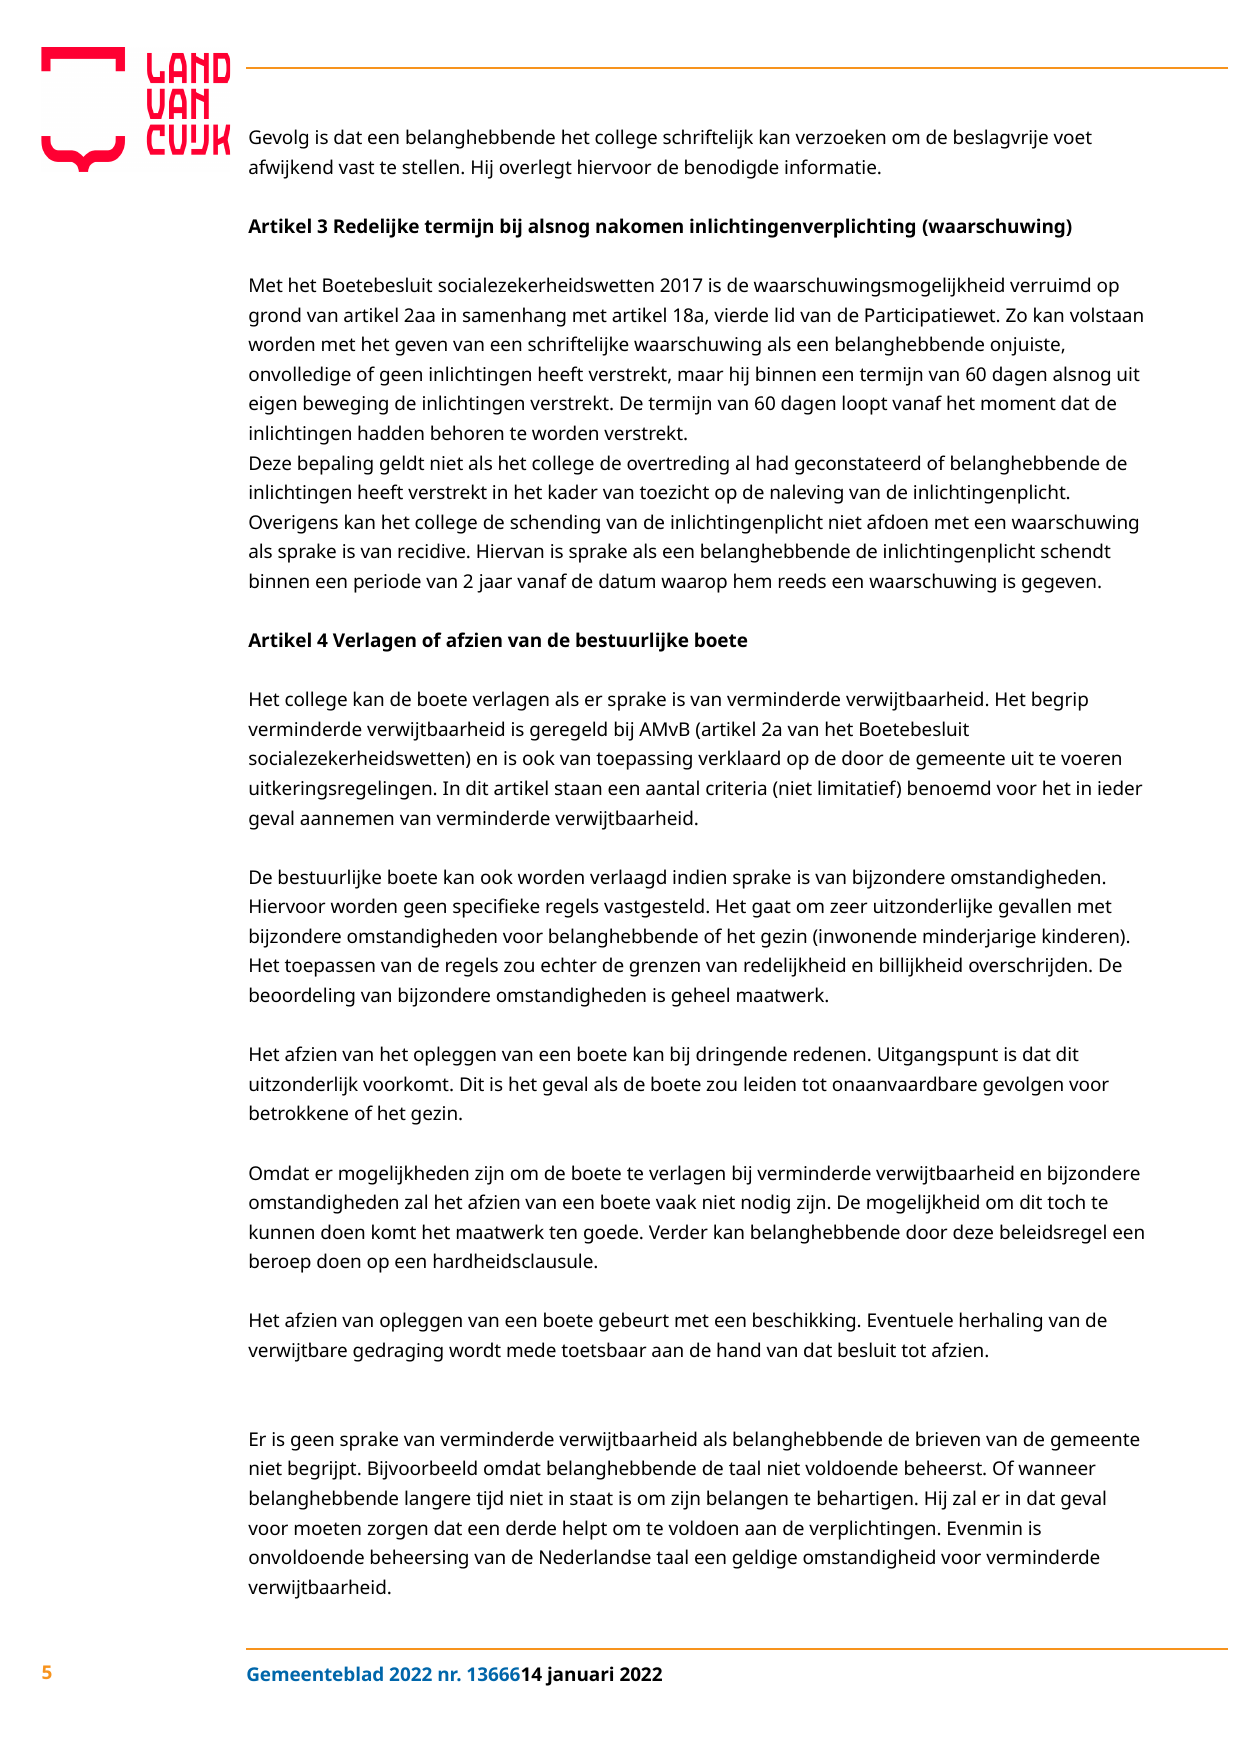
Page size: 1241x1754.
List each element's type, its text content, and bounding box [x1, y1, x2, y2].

text Er is geen sprake van verminderde verwijtbaarheid als belanghebbende de brieven van de gemeente niet begrijpt. Bijvoorbeeld omdat belanghebbende de taal niet voldoende beheerst. Of wanneer belanghebbende langere tijd niet in staat is om zijn belangen te behartigen. Hij zal er in dat geval voor moeten zorgen dat een derde helpt om te voldoen aan de verplichtingen. Evenmin is onvoldoende beheersing van de Nederlandse taal een geldige omstandigheid voor verminderde verwijtbaarheid. [248, 1426, 1152, 1600]
picture [41, 47, 231, 172]
text Het afzien van opleggen van een boete gebeurt met een beschikking. Eventuele herhaling van de verwijtbare gedraging wordt mede toetsbaar aan de hand van dat besluit tot afzien. [248, 1308, 1152, 1363]
text De bestuurlijke boete kan ook worden verlaagd indien sprake is van bijzondere omstandigheden. Hiervoor worden geen specifieke regels vastgesteld. Het gaat om zeer uitzonderlijke gevallen met bijzondere omstandigheden voor belanghebbende of het gezin (inwonende minderjarige kinderen). Het toepassen van de regels zou echter de grenzen van redelijkheid en billijkheid overschrijden. De beoordeling van bijzondere omstandigheden is geheel maatwerk. [248, 864, 1152, 1008]
text Het afzien van het opleggen van een boete kan bij dringende redenen. Uitgangspunt is dat dit uitzonderlijk voorkomt. Dit is het geval als de boete zou leiden tot onaanvaardbare gevolgen voor betrokkene of het gezin. [248, 1041, 1152, 1126]
text Het college kan de boete verlagen als er sprake is van verminderde verwijtbaarheid. Het begrip verminderde verwijtbaarheid is geregeld bij AMvB (artikel 2a van het Boetebesluit socialezekerheidswetten) en is ook van toepassing verklaard op de door de gemeente uit te voeren uitkeringsregelingen. In dit artikel staan een aantal criteria (niet limitatief) benoemd voor het in ieder geval aannemen van verminderde verwijtbaarheid. [248, 686, 1152, 831]
text Artikel 3 Redelijke termijn bij alsnog nakomen inlichtingenverplichting (waarschuwing) [248, 213, 1152, 239]
text Gevolg is dat een belanghebbende het college schriftelijk kan verzoeken om de beslagvrije voet afwijkend vast te stellen. Hij overlegt hiervoor de benodigde informatie. [248, 124, 1152, 180]
text Omdat er mogelijkheden zijn om de boete te verlagen bij verminderde verwijtbaarheid en bijzondere omstandigheden zal het afzien van een boete vaak niet nodig zijn. De mogelijkheid om dit toch te kunnen doen komt het maatwerk ten goede. Verder kan belanghebbende door deze beleidsregel een beroep doen op een hardheidsclausule. [248, 1160, 1152, 1274]
text Deze bepaling geldt niet als het college de overtreding al had geconstateerd of belanghebbende de inlichtingen heeft verstrekt in het kader van toezicht op de naleving van de inlichtingenplicht. Overigens kan het college de schending van de inlichtingenplicht niet afdoen met een waarschuwing als sprake is van recidive. Hiervan is sprake als een belanghebbende de inlichtingenplicht schendt binnen een periode van 2 jaar vanaf de datum waarop hem reeds een waarschuwing is gegeven. [248, 450, 1152, 594]
text Artikel 4 Verlagen of afzien van de bestuurlijke boete [248, 627, 1152, 653]
text Met het Boetebesluit socialezekerheidswetten 2017 is de waarschuwingsmogelijkheid verruimd op grond van artikel 2aa in samenhang met artikel 18a, vierde lid van de Participatiewet. Zo kan volstaan worden met het geven van een schriftelijke waarschuwing als een belanghebbende onjuiste, onvolledige of geen inlichtingen heeft verstrekt, maar hij binnen een termijn van 60 dagen alsnog uit eigen beweging de inlichtingen verstrekt. De termijn van 60 dagen loopt vanaf het moment dat de inlichtingen hadden behoren te worden verstrekt. [248, 272, 1152, 446]
